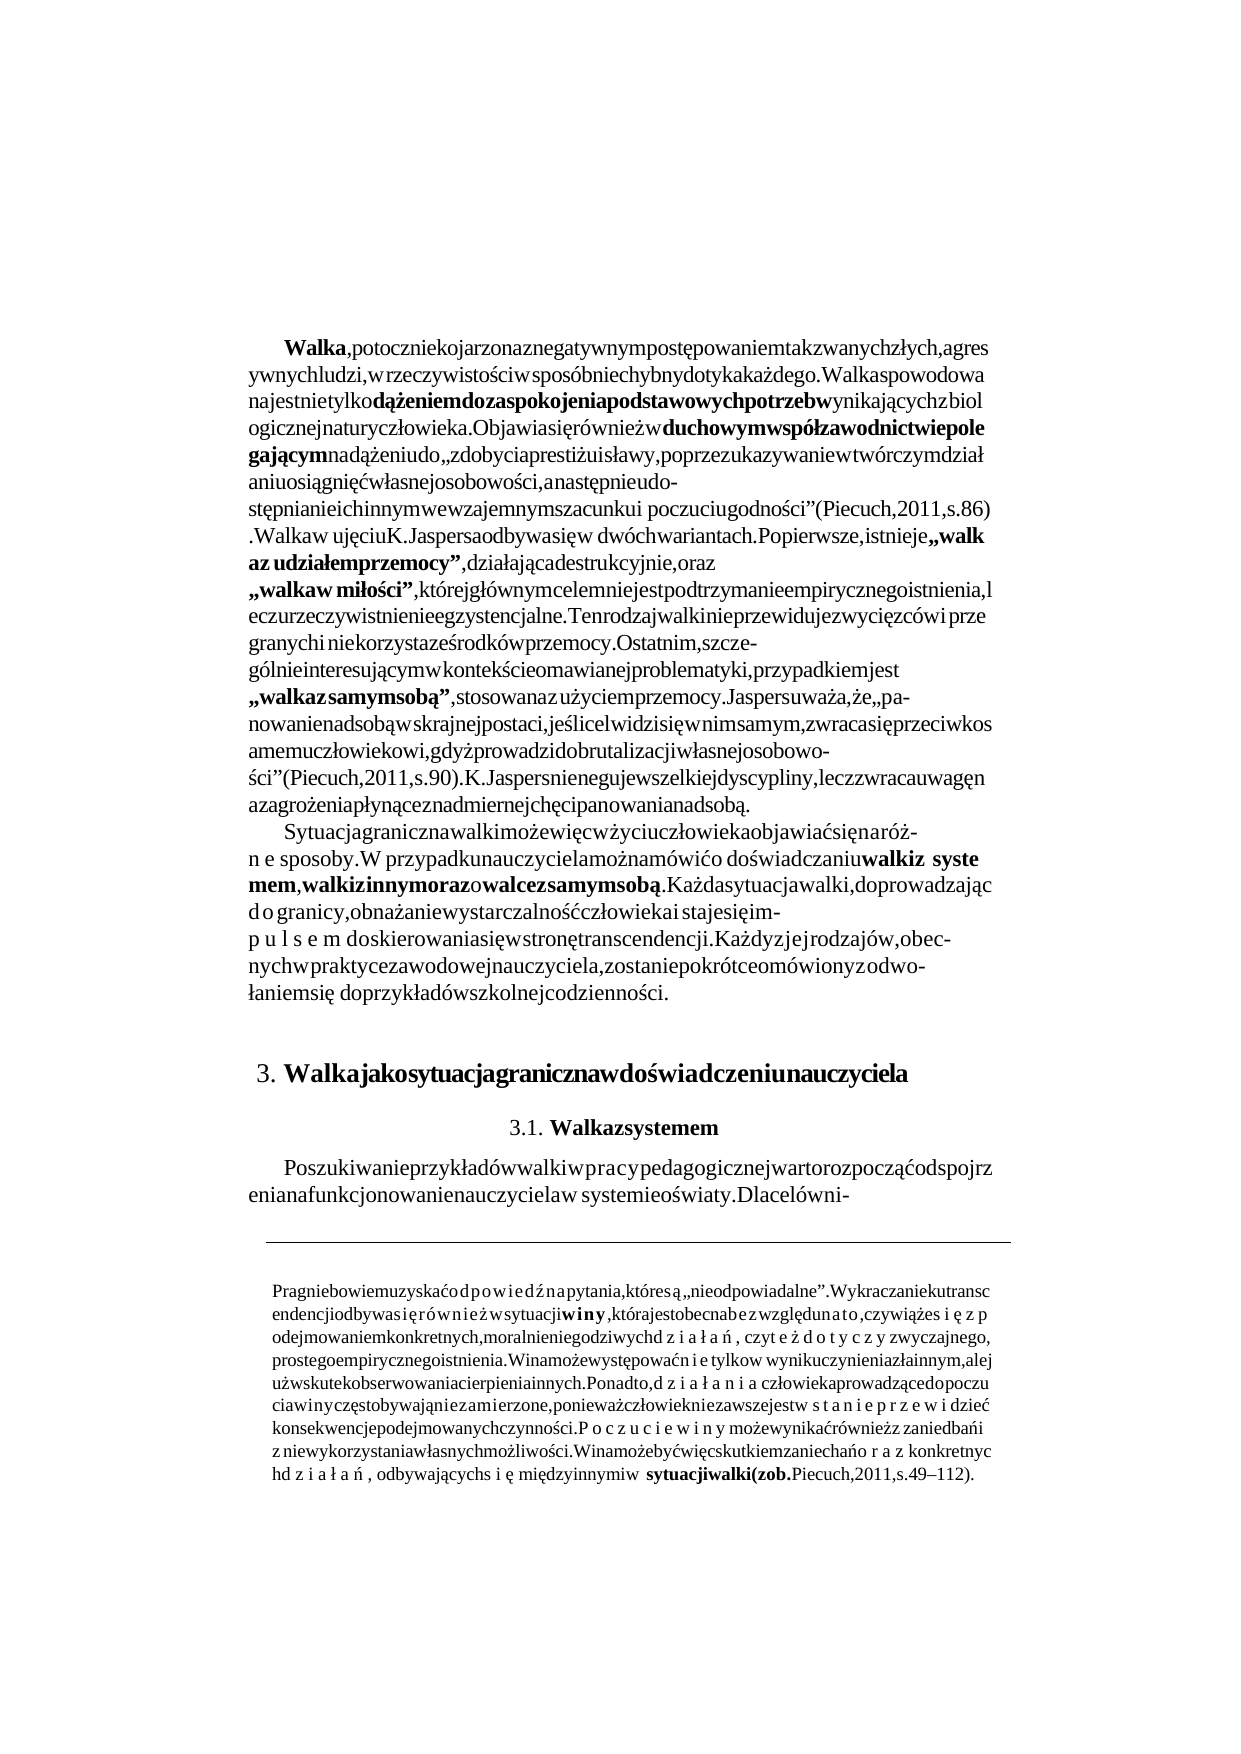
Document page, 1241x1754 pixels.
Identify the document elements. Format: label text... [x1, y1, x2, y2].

subtitle Walkajakosytuacjagranicznawdoświadczeniunauczyciela [256, 1057, 1065, 1088]
text Pragniebowiemuzyskaćodpowiedźnapytania,któresą„nieodpowiadalne”.Wykraczaniekutranscendencjiodbywasięrównieżwsytuacjiwiny,którajestobecnabezwzględunato,czywiążesięzpodejmowaniemkonkretnych,moralnieniegodziwychdziałań,czyteżdotyczyzwyczajnego,prostegoempirycznegoistnienia.Winamożewystępowaćnietylkowwynikuczynieniazłainnym,alejużwskutekobserwowaniacierpieniainnych.Ponadto,działaniaczłowiekaprowadzącedopoczuciawinyczęstobywająniezamierzone,ponieważczłowiekniezawszejestwstanieprzewidziećkonsekwencjepodejmowanychczynności.Poczuciewinymożewynikaćrównieżzzaniedbańizniewykorzystaniawłasnychmożliwości.Winamożebyćwięcskutkiemzaniechańorazkonkretnychdziałań,odbywającychsięmiędzyinnymiwsytuacjiwalki(zob.Piecuch,2011,s.49–112). [272, 1280, 993, 1484]
text „walkazsamymsobą”,stosowanazużyciemprzemocy.Jaspersuważa,że„pa-nowanienadsobąwskrajnejpostaci,jeślicelwidzisięwnimsamym,zwracasięprzeciwkosamemuczłowiekowi,gdyżprowadzidobrutalizacjiwłasnejosobowo-ści”(Piecuch,2011,s.90).K.Jaspersnienegujewszelkiejdyscypliny,leczzwracauwagęnazagrożeniapłynąceznadmiernejchęcipanowanianadsobą. [248, 683, 993, 817]
text Poszukiwanieprzykładówwalkiwpracypedagogicznejwartorozpocząćodspojrzenianafunkcjonowanienauczycielawsystemieoświaty.Dlacelówni- [248, 1154, 993, 1207]
text Walka,potoczniekojarzonaznegatywnympostępowaniemtakzwanychzłych,agresywnychludzi,wrzeczywistościwsposóbniechybnydotykakażdego.Walkaspowodowanajestnietylkodążeniemdozaspokojeniapodstawowychpotrzebwynikającychzbiologicznejnaturyczłowieka.Objawiasięrównieżwduchowymwspółzawodnictwiepolegającymnadążeniudo„zdobyciaprestiżuisławy,poprzezukazywaniewtwórczymdziałaniuosiągnięćwłasnejosobowości,anastępnieudo-stępnianieichinnymwewzajemnymszacunkuipoczuciugodności”(Piecuch,2011,s.86).WalkawujęciuK.Jaspersaodbywasięwdwóchwariantach.Popierwsze,istnieje„walkazudziałemprzemocy”,działającadestrukcyjnie,oraz [248, 334, 993, 575]
subtitle Walkazsystemem [509, 1114, 1065, 1141]
text „walkawmiłości”,którejgłównymcelemniejestpodtrzymanieempirycznegoistnienia,leczurzeczywistnienieegzystencjalne.Tenrodzajwalkinieprzewidujezwycięzcówiprzegranychiniekorzystaześrodkówprzemocy.Ostatnim,szcze-gólnieinteresującymwkontekścieomawianejproblematyki,przypadkiemjest [248, 576, 993, 683]
text Sytuacjagranicznawalkimożewięcwżyciuczłowiekaobjawiaćsięnaróż-nesposoby.Wprzypadkunauczycielamożnamówićodoświadczaniuwalkizsystemem,walkizinnymorazowalcezsamymsobą.Każdasytuacjawalki,doprowadzającdogranicy,obnażaniewystarczalnośćczłowiekaistajesięim-pulsemdoskierowaniasięwstronętranscendencji.Każdyzjejrodzajów,obec-nychwpraktycezawodowejnauczyciela,zostaniepokrótceomówionyzodwo-łaniemsię doprzykładówszkolnejcodzienności. [248, 818, 993, 1005]
